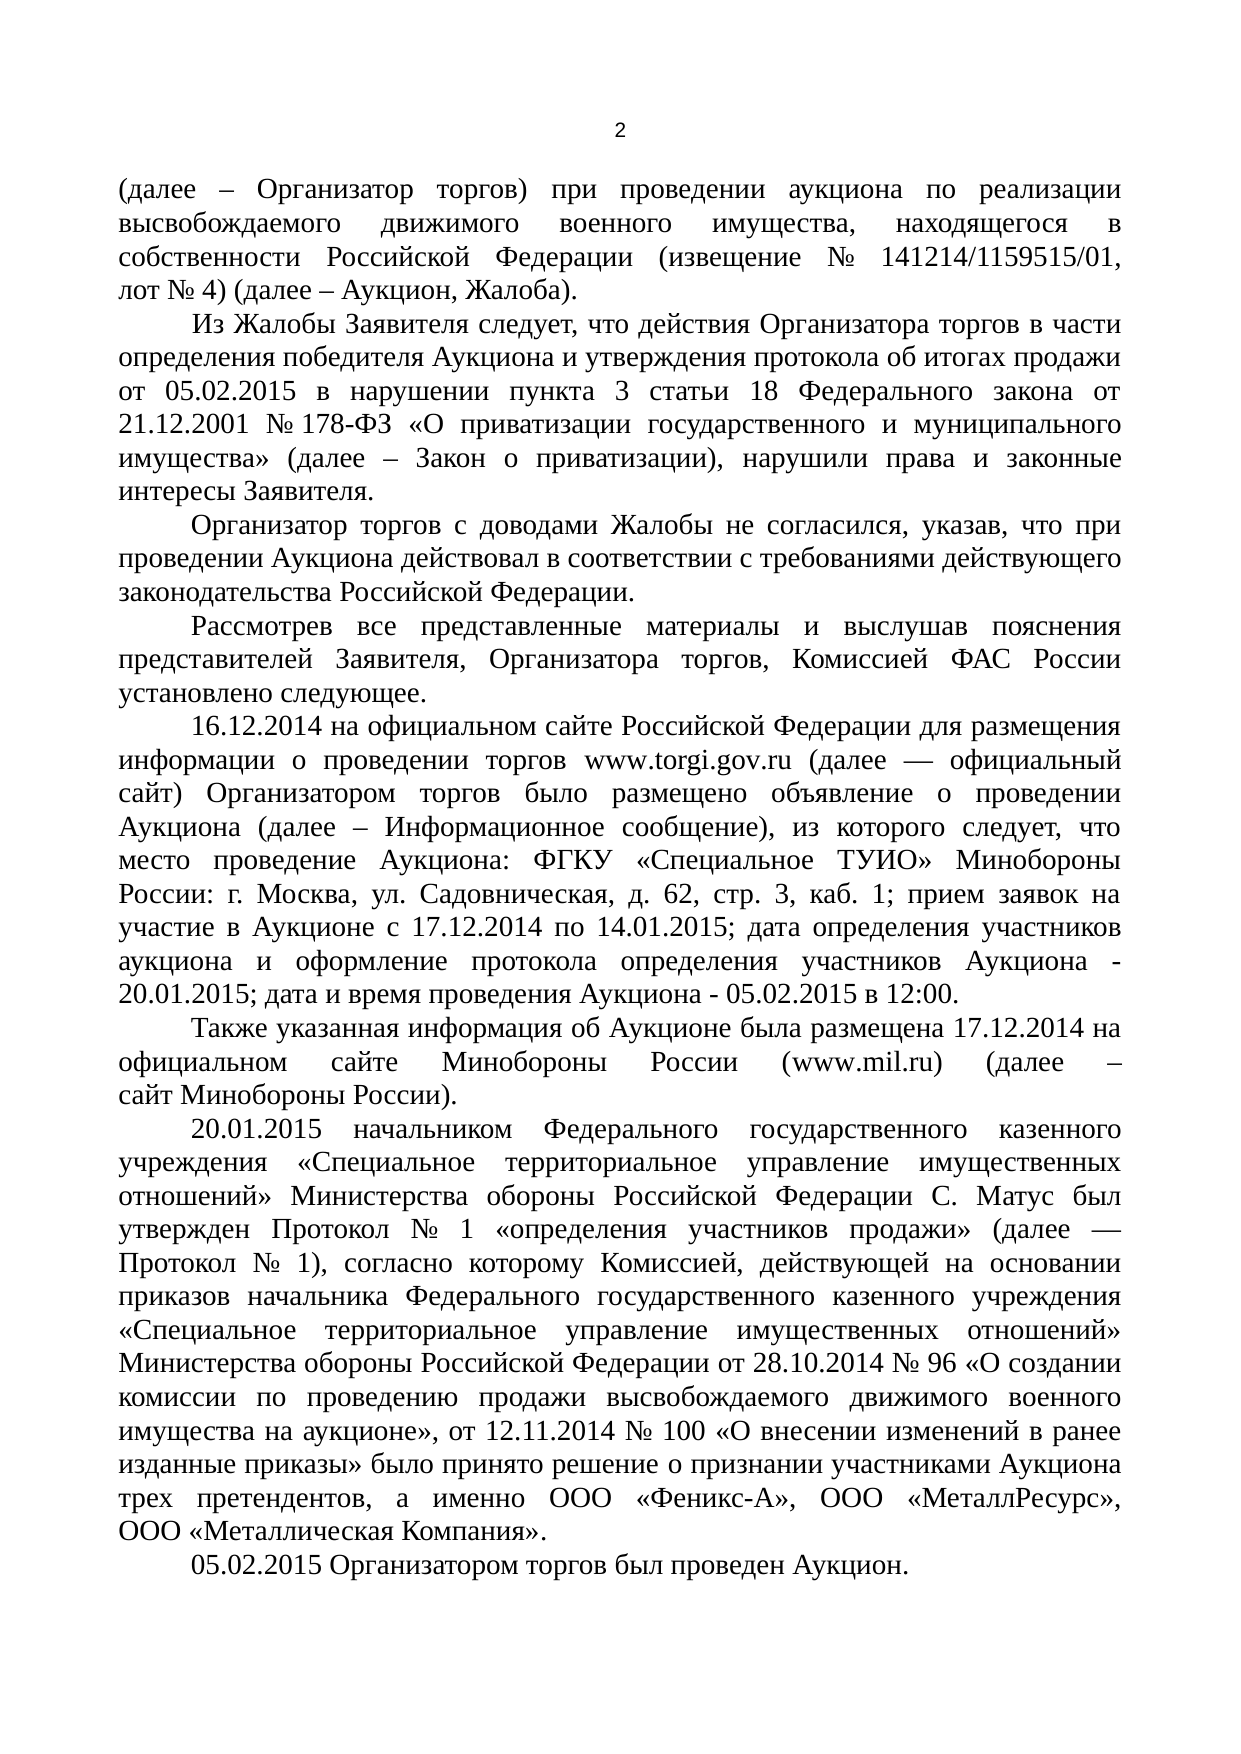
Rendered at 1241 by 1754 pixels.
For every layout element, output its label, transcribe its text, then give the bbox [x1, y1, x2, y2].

text 20.01.2015 начальником Федерального государственного казенного учреждения «Специальное территориальное управление имущественных отношений» Министерства обороны Российской Федерации С. Матус был утвержден Протокол № 1 «определения участников продажи» (далее — Протокол № 1), согласно которому Комиссией, действующей на основании приказов начальника Федерального государственного казенного учреждения «Специальное территориальное управление имущественных отношений» Министерства обороны Российской Федерации от 28.10.2014 № 96 «О создании комиссии по проведению продажи высвобождаемого движимого военного имущества на аукционе», от 12.11.2014 № 100 «О внесении изменений в ранее изданные приказы» было принято решение о признании участниками Аукциона трех претендентов, а именно ООО «Феникс-А», ООО «МеталлРесурс», ООО «Металлическая Компания». [118, 1111, 1122, 1547]
text (далее – Организатор торгов) при проведении аукциона по реализации высвобождаемого движимого военного имущества, находящегося в собственности Российской Федерации (извещение № 141214/1159515/01, лот № 4) (далее – Аукцион, Жалоба). [118, 172, 1122, 306]
text Также указанная информация об Аукционе была размещена 17.12.2014 на официальном сайте Минобороны России (www.mil.ru) (далее – сайт Минобороны России). [118, 1010, 1122, 1111]
text Рассмотрев все представленные материалы и выслушав пояснения представителей Заявителя, Организатора торгов, Комиссией ФАС России установлено следующее. [118, 608, 1122, 708]
text 16.12.2014 на официальном сайте Российской Федерации для размещения информации о проведении торгов www.torgi.gov.ru (далее — официальный сайт) Организатором торгов было размещено объявление о проведении Аукциона (далее – Информационное сообщение), из которого следует, что место проведение Аукциона: ФГКУ «Специальное ТУИО» Минобороны России: г. Москва, ул. Садовническая, д. 62, стр. 3, каб. 1; прием заявок на участие в Аукционе с 17.12.2014 по 14.01.2015; дата определения участников аукциона и оформление протокола определения участников Аукциона - 20.01.2015; дата и время проведения Аукциона - 05.02.2015 в 12:00. [118, 708, 1122, 1010]
text 05.02.2015 Организатором торгов был проведен Аукцион. [118, 1547, 1122, 1580]
text Из Жалобы Заявителя следует, что действия Организатора торгов в части определения победителя Аукциона и утверждения протокола об итогах продажи от 05.02.2015 в нарушении пункта 3 статьи 18 Федерального закона от 21.12.2001 № 178-ФЗ «О приватизации государственного и муниципального имущества» (далее – Закон о приватизации), нарушили права и законные интересы Заявителя. [118, 306, 1122, 507]
text Организатор торгов с доводами Жалобы не согласился, указав, что при проведении Аукциона действовал в соответствии с требованиями действующего законодательства Российской Федерации. [118, 507, 1122, 608]
